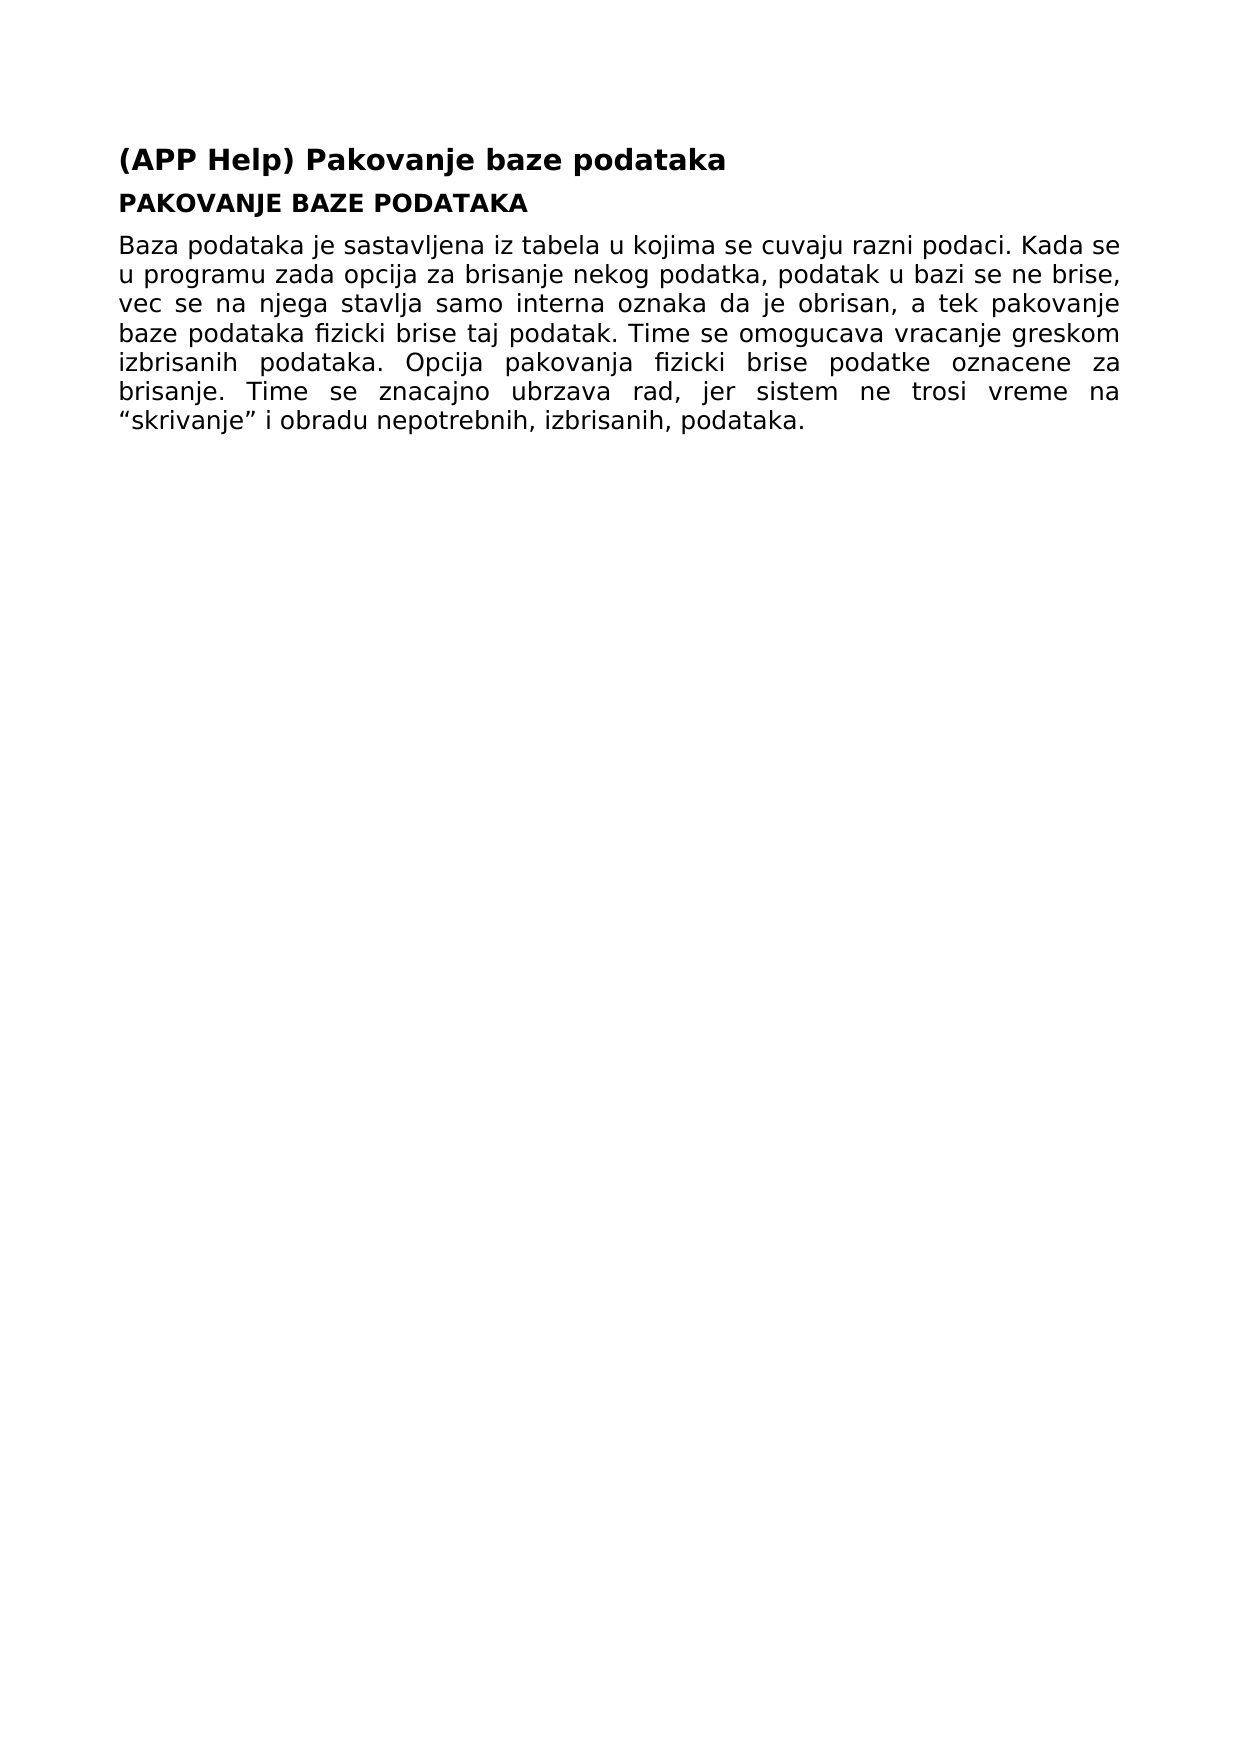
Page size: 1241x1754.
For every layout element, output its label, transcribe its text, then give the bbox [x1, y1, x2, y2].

text Baza podataka je sastavljena iz tabela u kojima se cuvaju razni podaci. Kada se u programu zada opcija za brisanje nekog podatka, podatak u bazi se ne brise, vec se na njega stavlja samo interna oznaka da je obrisan, a tek pakovanje baze podataka fizicki brise taj podatak. Time se omogucava vracanje greskom izbrisanih podataka. Opcija pakovanja fizicki brise podatke oznacene za brisanje. Time se znacajno ubrzava rad, jer sistem ne trosi vreme na “skrivanje” i obradu nepotrebnih, izbrisanih, podataka. [118, 231, 1122, 435]
subtitle (APP Help) Pakovanje baze podataka [118, 143, 1122, 177]
text PAKOVANJE BAZE PODATAKA [118, 189, 1122, 219]
